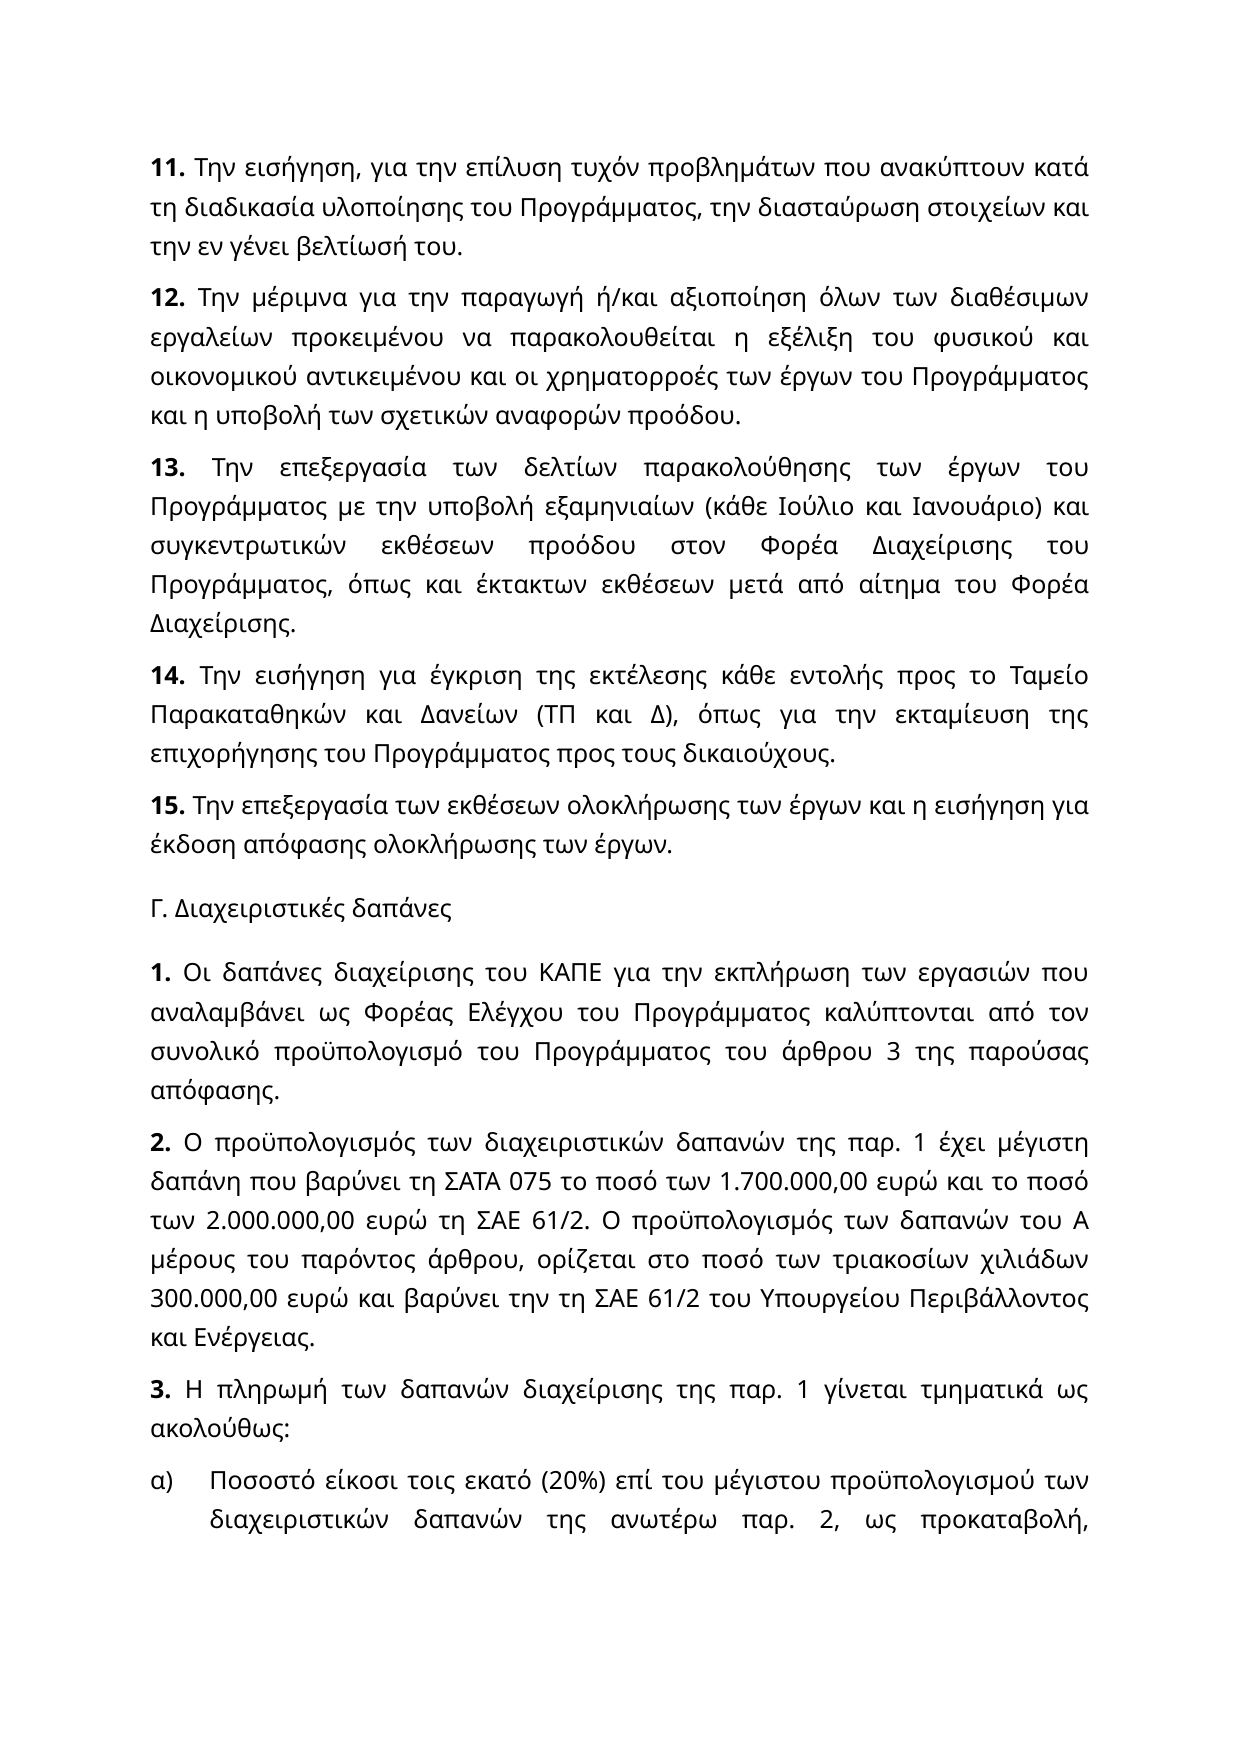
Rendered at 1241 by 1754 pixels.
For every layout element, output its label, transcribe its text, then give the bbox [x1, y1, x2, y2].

text 14. Την εισήγηση για έγκριση της εκτέλεσης κάθε εντολής προς το Ταμείο Παρακαταθηκών και Δανείων (ΤΠ και Δ), όπως για την εκταμίευση της επιχορήγησης του Προγράμματος προς τους δικαιούχους. [150, 657, 1090, 770]
text 15. Την επεξεργασία των εκθέσεων ολοκλήρωσης των έργων και η εισήγηση για έκδοση απόφασης ολοκλήρωσης των έργων. [150, 787, 1090, 861]
text 13. Την επεξεργασία των δελτίων παρακολούθησης των έργων του Προγράμματος με την υποβολή εξαμηνιαίων (κάθε Ιούλιο και Ιανουάριο) και συγκεντρωτικών εκθέσεων προόδου στον Φορέα Διαχείρισης του Προγράμματος, όπως και έκτακτων εκθέσεων μετά από αίτημα του Φορέα Διαχείρισης. [150, 449, 1090, 640]
text 3. Η πληρωμή των δαπανών διαχείρισης της παρ. 1 γίνεται τμηματικά ως ακολούθως: [150, 1372, 1090, 1445]
text Γ. Διαχειριστικές δαπάνες [150, 891, 1090, 925]
text 12. Την μέριμνα για την παραγωγή ή/και αξιοποίηση όλων των διαθέσιμων εργαλείων προκειμένου να παρακολουθείται η εξέλιξη του φυσικού και οικονομικού αντικειμένου και οι χρηματορροές των έργων του Προγράμματος και η υποβολή των σχετικών αναφορών προόδου. [150, 280, 1090, 432]
text 2. Ο προϋπολογισμός των διαχειριστικών δαπανών της παρ. 1 έχει μέγιστη δαπάνη που βαρύνει τη ΣΑΤΑ 075 το ποσό των 1.700.000,00 ευρώ και το ποσό των 2.000.000,00 ευρώ τη ΣΑΕ 61/2. Ο προϋπολογισμός των δαπανών του Α μέρους του παρόντος άρθρου, ορίζεται στο ποσό των τριακοσίων χιλιάδων 300.000,00 ευρώ και βαρύνει την τη ΣΑΕ 61/2 του Υπουργείου Περιβάλλοντος και Ενέργειας. [150, 1124, 1090, 1354]
list α) Ποσοστό είκοσι τοις εκατό (20%) επί του μέγιστου προϋπολογισμού των διαχειριστικών δαπανών της ανωτέρω παρ. 2, ως προκαταβολή, [150, 1462, 1090, 1536]
text 11. Την εισήγηση, για την επίλυση τυχόν προβλημάτων που ανακύπτουν κατά τη διαδικασία υλοποίησης του Προγράμματος, την διασταύρωση στοιχείων και την εν γένει βελτίωσή του. [150, 150, 1090, 262]
text 1. Οι δαπάνες διαχείρισης του ΚΑΠΕ για την εκπλήρωση των εργασιών που αναλαμβάνει ως Φορέας Ελέγχου του Προγράμματος καλύπτονται από τον συνολικό προϋπολογισμό του Προγράμματος του άρθρου 3 της παρούσας απόφασης. [150, 955, 1090, 1107]
